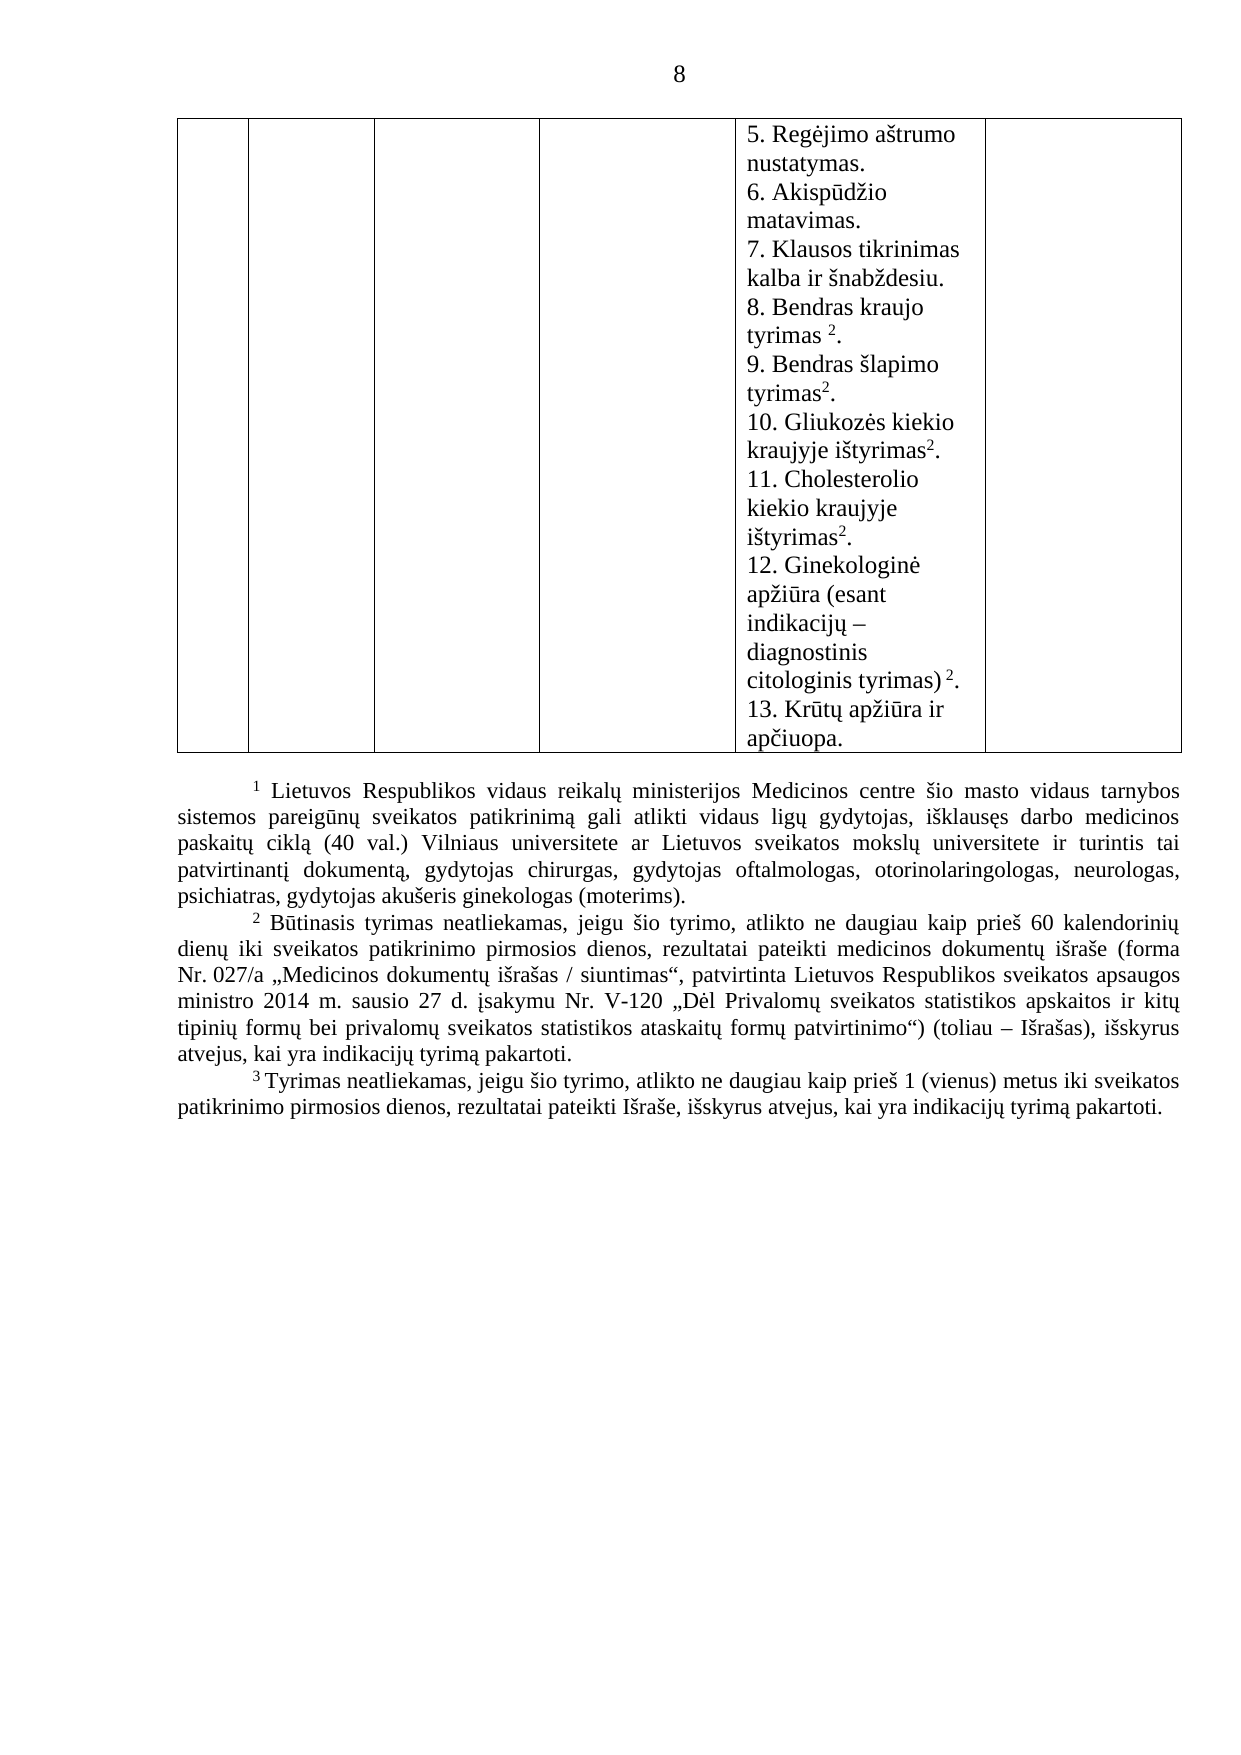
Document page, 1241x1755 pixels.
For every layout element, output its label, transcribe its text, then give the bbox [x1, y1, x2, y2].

table_cell [375, 119, 539, 752]
text 3 Tyrimas neatliekamas, jeigu šio tyrimo, atlikto ne daugiau kaip prieš 1 (vienus) metus iki sveikatos patikrinimo pirmosios dienos, rezultatai pateikti Išraše, išskyrus atvejus, kai yra indikacijų tyrimą pakartoti. [177, 1067, 1181, 1119]
text 1 Lietuvos Respublikos vidaus reikalų ministerijos Medicinos centre šio masto vidaus tarnybos sistemos pareigūnų sveikatos patikrinimą gali atlikti vidaus ligų gydytojas, išklausęs darbo medicinos paskaitų ciklą (40 val.) Vilniaus universitete ar Lietuvos sveikatos mokslų universitete ir turintis tai patvirtinantį dokumentą, gydytojas chirurgas, gydytojas oftalmologas, otorinolaringologas, neurologas, psichiatras, gydytojas akušeris ginekologas (moterims). [177, 777, 1181, 908]
table_cell [178, 119, 248, 752]
text 2 Būtinasis tyrimas neatliekamas, jeigu šio tyrimo, atlikto ne daugiau kaip prieš 60 kalendorinių dienų iki sveikatos patikrinimo pirmosios dienos, rezultatai pateikti medicinos dokumentų išraše (forma Nr. 027/a „Medicinos dokumentų išrašas / siuntimas“, patvirtinta Lietuvos Respublikos sveikatos apsaugos ministro 2014 m. sausio 27 d. įsakymu Nr. V-120 „Dėl Privalomų sveikatos statistikos apskaitos ir kitų tipinių formų bei privalomų sveikatos statistikos ataskaitų formų patvirtinimo“) (toliau – Išrašas), išskyrus atvejus, kai yra indikacijų tyrimą pakartoti. [177, 908, 1181, 1067]
table_cell [540, 119, 735, 752]
table_cell [986, 119, 1181, 752]
table_cell [249, 119, 374, 752]
table_cell 5. Regėjimo aštrumo nustatymas. 6. Akispūdžio matavimas. 7. Klausos tikrinimas kalba ir šnabždesiu. 8. Bendras kraujo tyrimas 2. 9. Bendras šlapimo tyrimas2. 10. Gliukozės kiekio kraujyje ištyrimas2. 11. Cholesterolio kiekio kraujyje ištyrimas2. 12. Ginekologinė apžiūra (esant indikacijų – diagnostinis citologinis tyrimas) 2. 13. Krūtų apžiūra ir apčiuopa. [736, 119, 985, 752]
